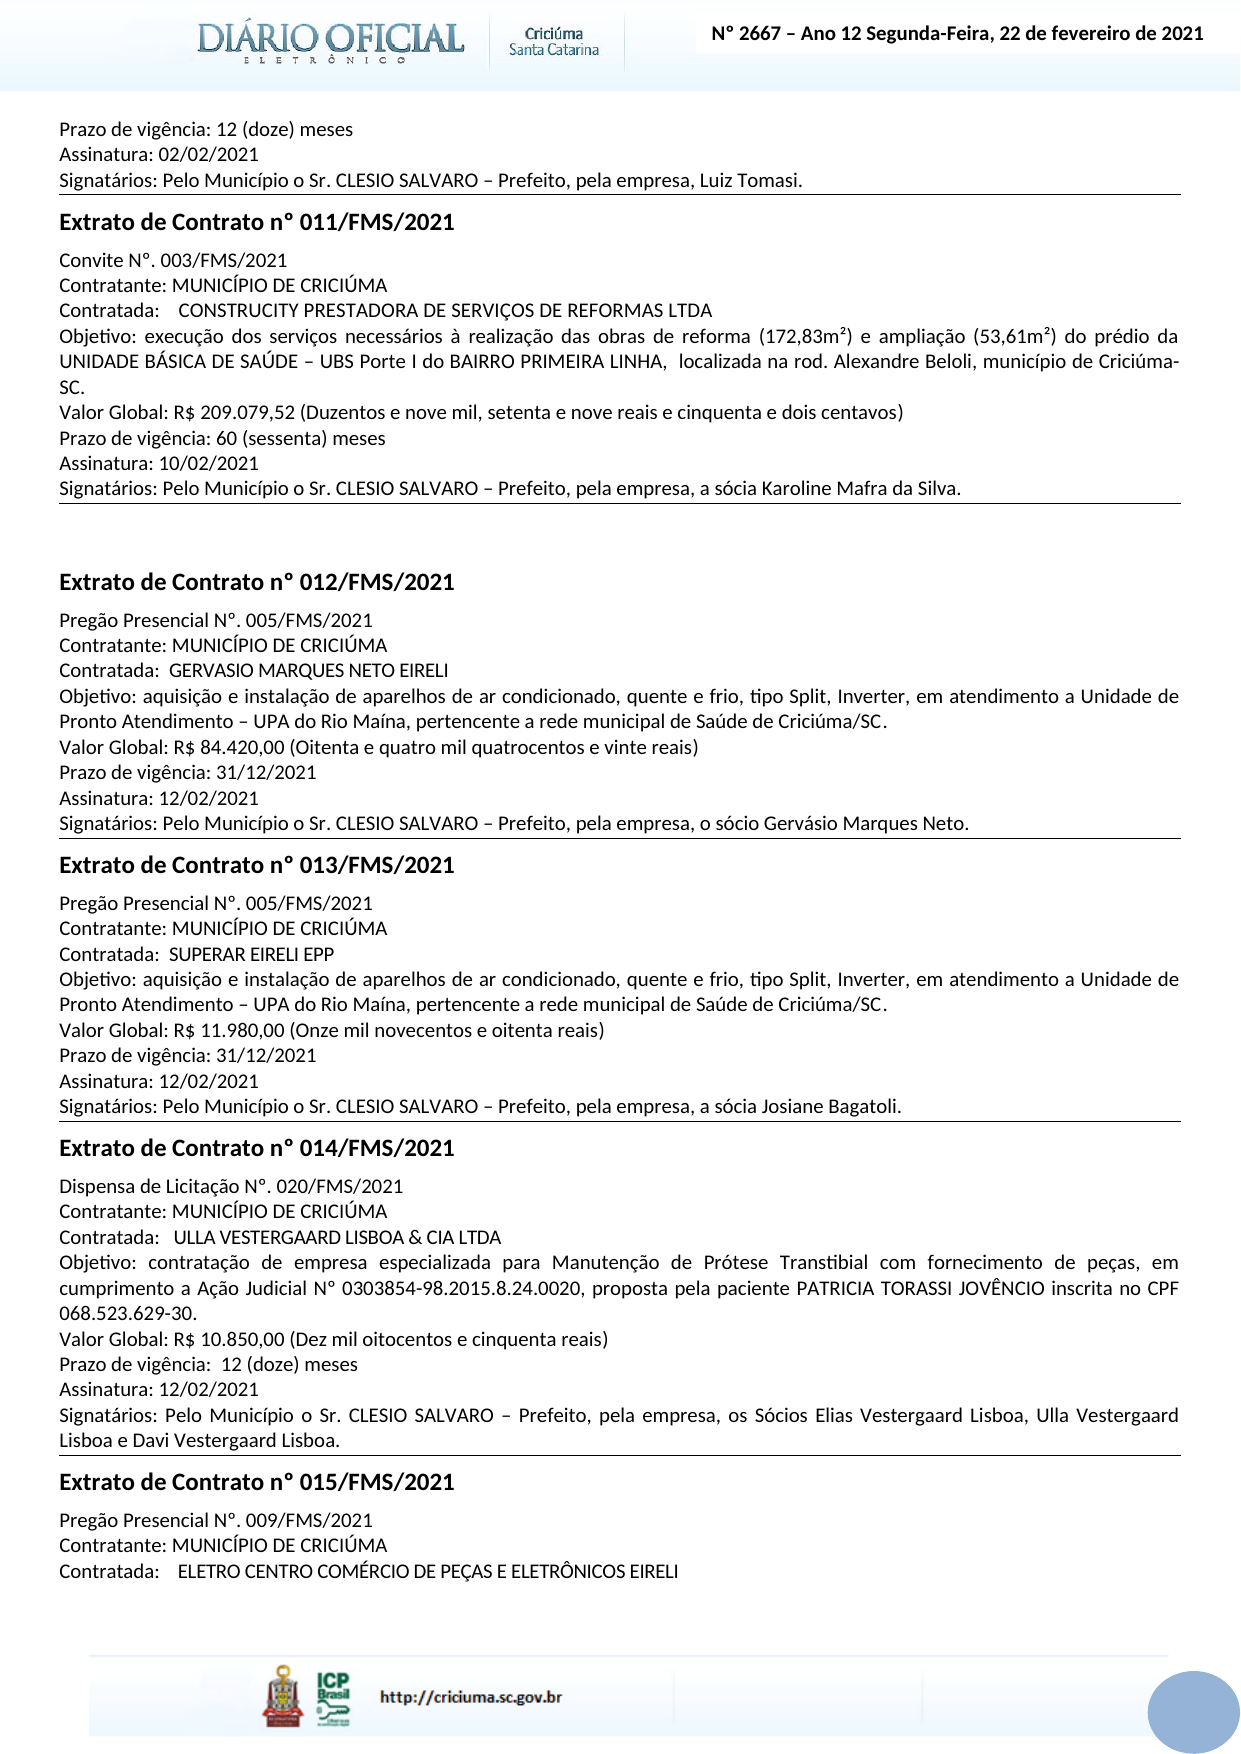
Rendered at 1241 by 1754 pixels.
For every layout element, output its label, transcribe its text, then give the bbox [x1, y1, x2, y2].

text Dispensa de Licitação Nº. 020/FMS/2021 [59, 1173, 1181, 1199]
text Assinatura: 12/02/2021 [59, 1068, 1181, 1093]
text Contratante: MUNICÍPIO DE CRICIÚMA [59, 632, 1181, 658]
text Valor Global: R$ 209.079,52 (Duzentos e nove mil, setenta e nove reais e cinquenta e dois centavos) [59, 399, 1181, 425]
text Contratada: SUPERAR EIRELI EPP [59, 941, 1181, 966]
text Contratante: MUNICÍPIO DE CRICIÚMA [59, 1199, 1181, 1224]
text Extrato de Contrato nº 011/FMS/2021 [59, 206, 1181, 236]
text Objetivo: aquisição e instalação de aparelhos de ar condicionado, quente e frio, tipo Split, Inverter, em atendimento a Unidade de Pronto Atendimento – UPA do Rio Maína, pertencente a rede municipal de Saúde de Criciúma/SC. [59, 966, 1181, 1017]
text Extrato de Contrato nº 015/FMS/2021 [59, 1466, 1181, 1497]
text Signatários: Pelo Município o Sr. CLESIO SALVARO – Prefeito, pela empresa, a sócia Josiane Bagatoli. [59, 1093, 1181, 1121]
text Prazo de vigência: 60 (sessenta) meses [59, 425, 1181, 450]
text Signatários: Pelo Município o Sr. CLESIO SALVARO – Prefeito, pela empresa, Luiz Tomasi. [59, 167, 1181, 194]
text Pregão Presencial Nº. 005/FMS/2021 [59, 890, 1181, 915]
text Signatários: Pelo Município o Sr. CLESIO SALVARO – Prefeito, pela empresa, o sócio Gervásio Marques Neto. [59, 810, 1181, 838]
text Prazo de vigência: 31/12/2021 [59, 759, 1181, 785]
text Valor Global: R$ 11.980,00 (Onze mil novecentos e oitenta reais) [59, 1017, 1181, 1042]
text Extrato de Contrato nº 013/FMS/2021 [59, 849, 1181, 879]
text Objetivo: execução dos serviços necessários à realização das obras de reforma (172,83m²) e ampliação (53,61m²) do prédio da UNIDADE BÁSICA DE SAÚDE – UBS Porte I do BAIRRO PRIMEIRA LINHA, localizada na rod. Alexandre Beloli, município de Criciúma-SC. [59, 323, 1181, 399]
text Contratante: MUNICÍPIO DE CRICIÚMA [59, 1533, 1181, 1558]
text Signatários: Pelo Município o Sr. CLESIO SALVARO – Prefeito, pela empresa, os Sócios Elias Vestergaard Lisboa, Ulla Vestergaard Lisboa e Davi Vestergaard Lisboa. [59, 1402, 1181, 1455]
text Convite Nº. 003/FMS/2021 [59, 247, 1181, 272]
text Contratante: MUNICÍPIO DE CRICIÚMA [59, 272, 1181, 298]
text Objetivo: contratação de empresa especializada para Manutenção de Prótese Transtibial com fornecimento de peças, em cumprimento a Ação Judicial Nº 0303854-98.2015.8.24.0020, proposta pela paciente PATRICIA TORASSI JOVÊNCIO inscrita no CPF 068.523.629-30. [59, 1249, 1181, 1326]
text Valor Global: R$ 10.850,00 (Dez mil oitocentos e cinquenta reais) [59, 1326, 1181, 1351]
text Assinatura: 02/02/2021 [59, 141, 1181, 167]
text Signatários: Pelo Município o Sr. CLESIO SALVARO – Prefeito, pela empresa, a sócia Karoline Mafra da Silva. [59, 476, 1181, 503]
text Objetivo: aquisição e instalação de aparelhos de ar condicionado, quente e frio, tipo Split, Inverter, em atendimento a Unidade de Pronto Atendimento – UPA do Rio Maína, pertencente a rede municipal de Saúde de Criciúma/SC. [59, 683, 1181, 734]
text Contratante: MUNICÍPIO DE CRICIÚMA [59, 915, 1181, 941]
text Prazo de vigência: 31/12/2021 [59, 1042, 1181, 1068]
text Assinatura: 12/02/2021 [59, 1377, 1181, 1402]
text Valor Global: R$ 84.420,00 (Oitenta e quatro mil quatrocentos e vinte reais) [59, 734, 1181, 759]
text Assinatura: 10/02/2021 [59, 450, 1181, 476]
text Contratada: ELETRO CENTRO COMÉRCIO DE PEÇAS E ELETRÔNICOS EIRELI [59, 1558, 1181, 1583]
text Prazo de vigência: 12 (doze) meses [59, 116, 1181, 141]
text Extrato de Contrato nº 014/FMS/2021 [59, 1132, 1181, 1163]
text Extrato de Contrato nº 012/FMS/2021 [59, 566, 1181, 596]
text Pregão Presencial Nº. 005/FMS/2021 [59, 607, 1181, 632]
text Contratada: CONSTRUCITY PRESTADORA DE SERVIÇOS DE REFORMAS LTDA [59, 298, 1181, 323]
text Contratada: ULLA VESTERGAARD LISBOA & CIA LTDA [59, 1224, 1181, 1249]
text Contratada: GERVASIO MARQUES NETO EIRELI [59, 658, 1181, 683]
text Pregão Presencial Nº. 009/FMS/2021 [59, 1507, 1181, 1533]
text Prazo de vigência: 12 (doze) meses [59, 1351, 1181, 1377]
text Assinatura: 12/02/2021 [59, 785, 1181, 810]
